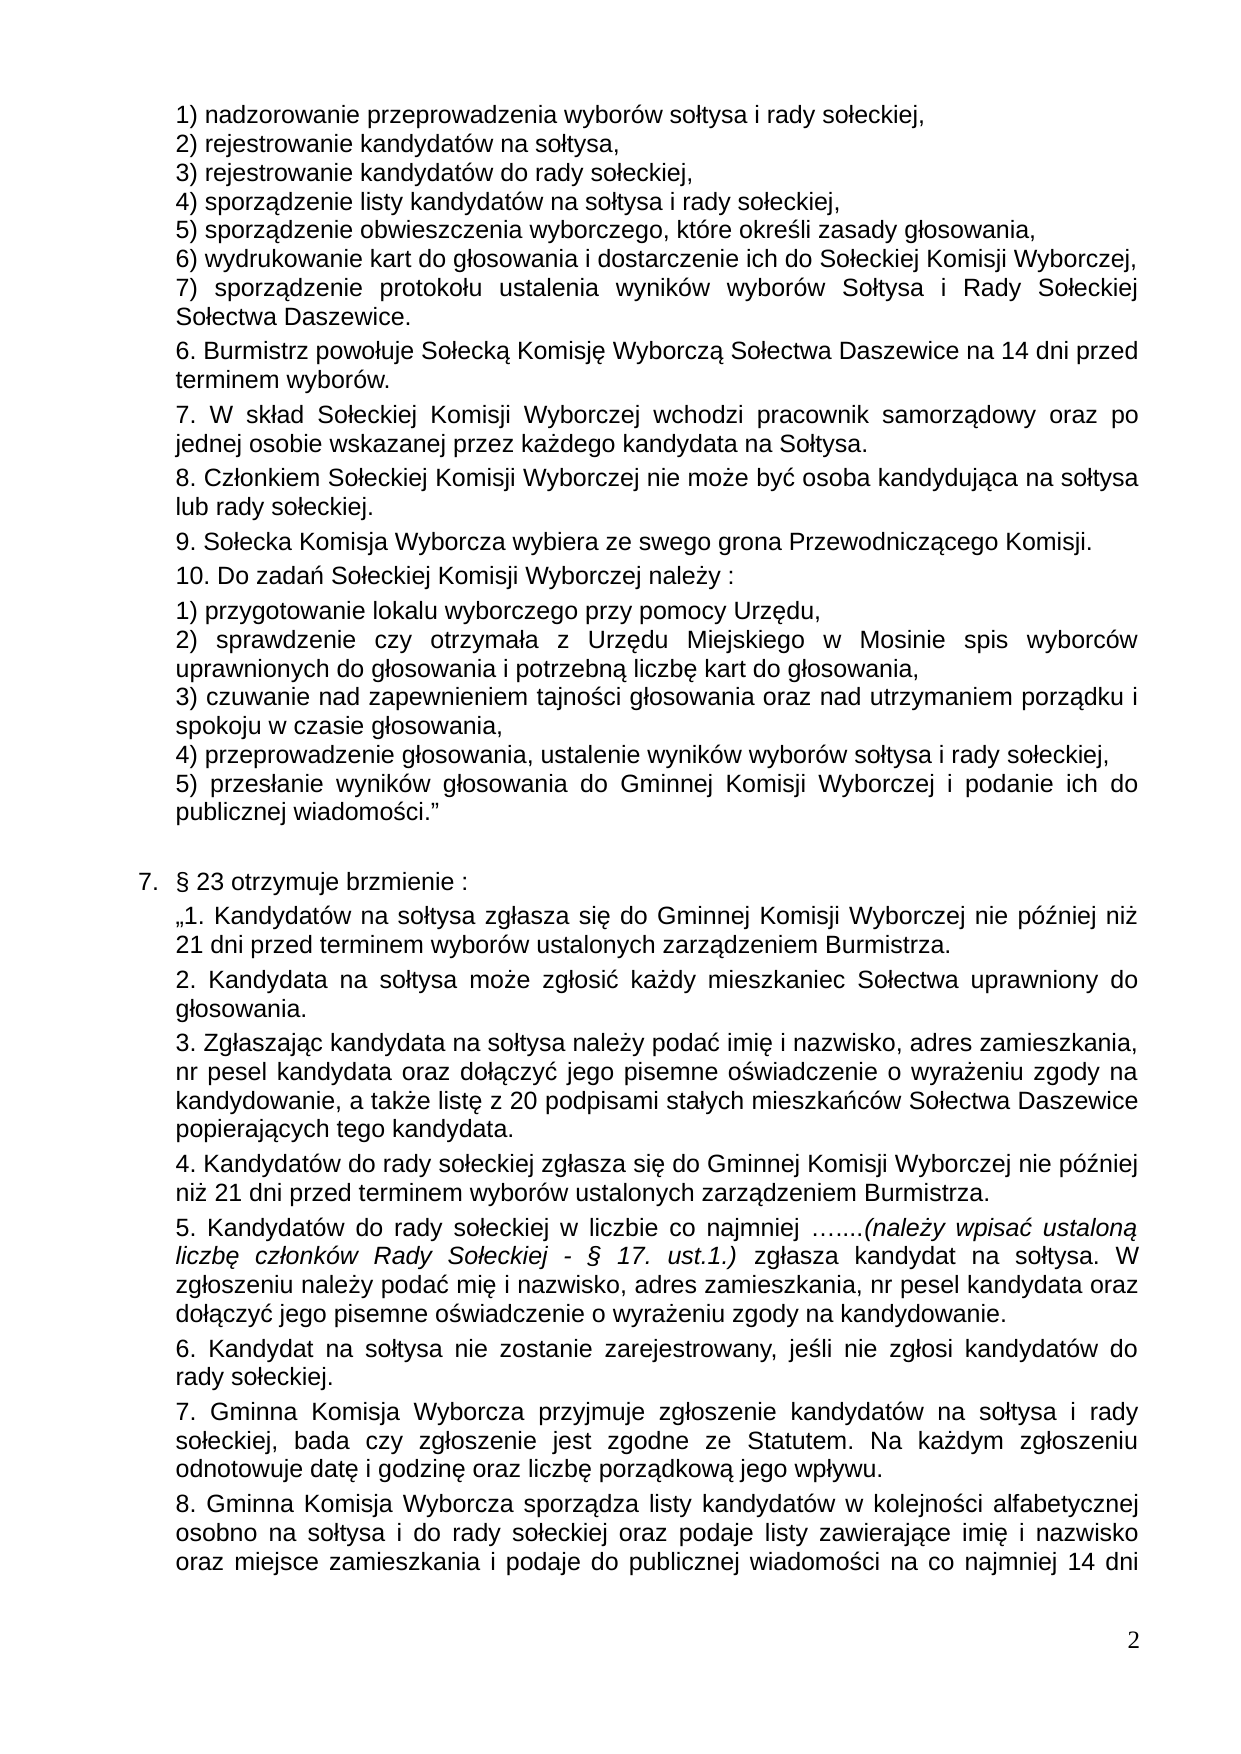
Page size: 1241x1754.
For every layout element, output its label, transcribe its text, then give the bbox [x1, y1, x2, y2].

list 6) wydrukowanie kart do głosowania i dostarczenie ich do Sołeckiej Komisji Wyborczej, [138, 244, 1140, 273]
list 1) nadzorowanie przeprowadzenia wyborów sołtysa i rady sołeckiej, [138, 100, 1140, 129]
list 4. Kandydatów do rady sołeckiej zgłasza się do Gminnej Komisji Wyborczej nie później niż 21 dni przed terminem wyborów ustalonych zarządzeniem Burmistrza. [138, 1149, 1140, 1207]
list 1) przygotowanie lokalu wyborczego przy pomocy Urzędu, [138, 596, 1140, 625]
list 2. Kandydata na sołtysa może zgłosić każdy mieszkaniec Sołectwa uprawniony do głosowania. [138, 965, 1140, 1022]
list 8. Członkiem Sołeckiej Komisji Wyborczej nie może być osoba kandydująca na sołtysa lub rady sołeckiej. [138, 463, 1140, 521]
list 2) rejestrowanie kandydatów na sołtysa, [138, 129, 1140, 158]
list 5) przesłanie wyników głosowania do Gminnej Komisji Wyborczej i podanie ich do publicznej wiadomości.” [138, 768, 1140, 826]
list 7. Gminna Komisja Wyborcza przyjmuje zgłoszenie kandydatów na sołtysa i rady sołeckiej, bada czy zgłoszenie jest zgodne ze Statutem. Na każdym zgłoszeniu odnotowuje datę i godzinę oraz liczbę porządkową jego wpływu. [138, 1397, 1140, 1483]
list „1. Kandydatów na sołtysa zgłasza się do Gminnej Komisji Wyborczej nie później niż 21 dni przed terminem wyborów ustalonych zarządzeniem Burmistrza. [138, 901, 1140, 959]
list § 23 otrzymuje brzmienie : [138, 867, 1140, 895]
list 3) czuwanie nad zapewnieniem tajności głosowania oraz nad utrzymaniem porządku i spokoju w czasie głosowania, [138, 682, 1140, 740]
list 2) sprawdzenie czy otrzymała z Urzędu Miejskiego w Mosinie spis wyborców uprawnionych do głosowania i potrzebną liczbę kart do głosowania, [138, 625, 1140, 682]
list 9. Sołecka Komisja Wyborcza wybiera ze swego grona Przewodniczącego Komisji. [138, 527, 1140, 555]
list 4) sporządzenie listy kandydatów na sołtysa i rady sołeckiej, [138, 187, 1140, 215]
list 3. Zgłaszając kandydata na sołtysa należy podać imię i nazwisko, adres zamieszkania, nr pesel kandydata oraz dołączyć jego pisemne oświadczenie o wyrażeniu zgody na kandydowanie, a także listę z 20 podpisami stałych mieszkańców Sołectwa Daszewice popierających tego kandydata. [138, 1028, 1140, 1143]
list 5) sporządzenie obwieszczenia wyborczego, które określi zasady głosowania, [138, 215, 1140, 244]
list 6. Burmistrz powołuje Sołecką Komisję Wyborczą Sołectwa Daszewice na 14 dni przed terminem wyborów. [138, 336, 1140, 394]
list 6. Kandydat na sołtysa nie zostanie zarejestrowany, jeśli nie zgłosi kandydatów do rady sołeckiej. [138, 1333, 1140, 1391]
list 3) rejestrowanie kandydatów do rady sołeckiej, [138, 158, 1140, 187]
list 7) sporządzenie protokołu ustalenia wyników wyborów Sołtysa i Rady Sołeckiej Sołectwa Daszewice. [138, 273, 1140, 330]
list 10. Do zadań Sołeckiej Komisji Wyborczej należy : [138, 561, 1140, 590]
list 8. Gminna Komisja Wyborcza sporządza listy kandydatów w kolejności alfabetycznej osobno na sołtysa i do rady sołeckiej oraz podaje listy zawierające imię i nazwisko oraz miejsce zamieszkania i podaje do publicznej wiadomości na co najmniej 14 dni [138, 1489, 1140, 1575]
list 7. W skład Sołeckiej Komisji Wyborczej wchodzi pracownik samorządowy oraz po jednej osobie wskazanej przez każdego kandydata na Sołtysa. [138, 400, 1140, 457]
list 5. Kandydatów do rady sołeckiej w liczbie co najmniej …....(należy wpisać ustaloną liczbę członków Rady Sołeckiej - § 17. ust.1.) zgłasza kandydat na sołtysa. W zgłoszeniu należy podać mię i nazwisko, adres zamieszkania, nr pesel kandydata oraz dołączyć jego pisemne oświadczenie o wyrażeniu zgody na kandydowanie. [138, 1213, 1140, 1328]
list 4) przeprowadzenie głosowania, ustalenie wyników wyborów sołtysa i rady sołeckiej, [138, 740, 1140, 768]
